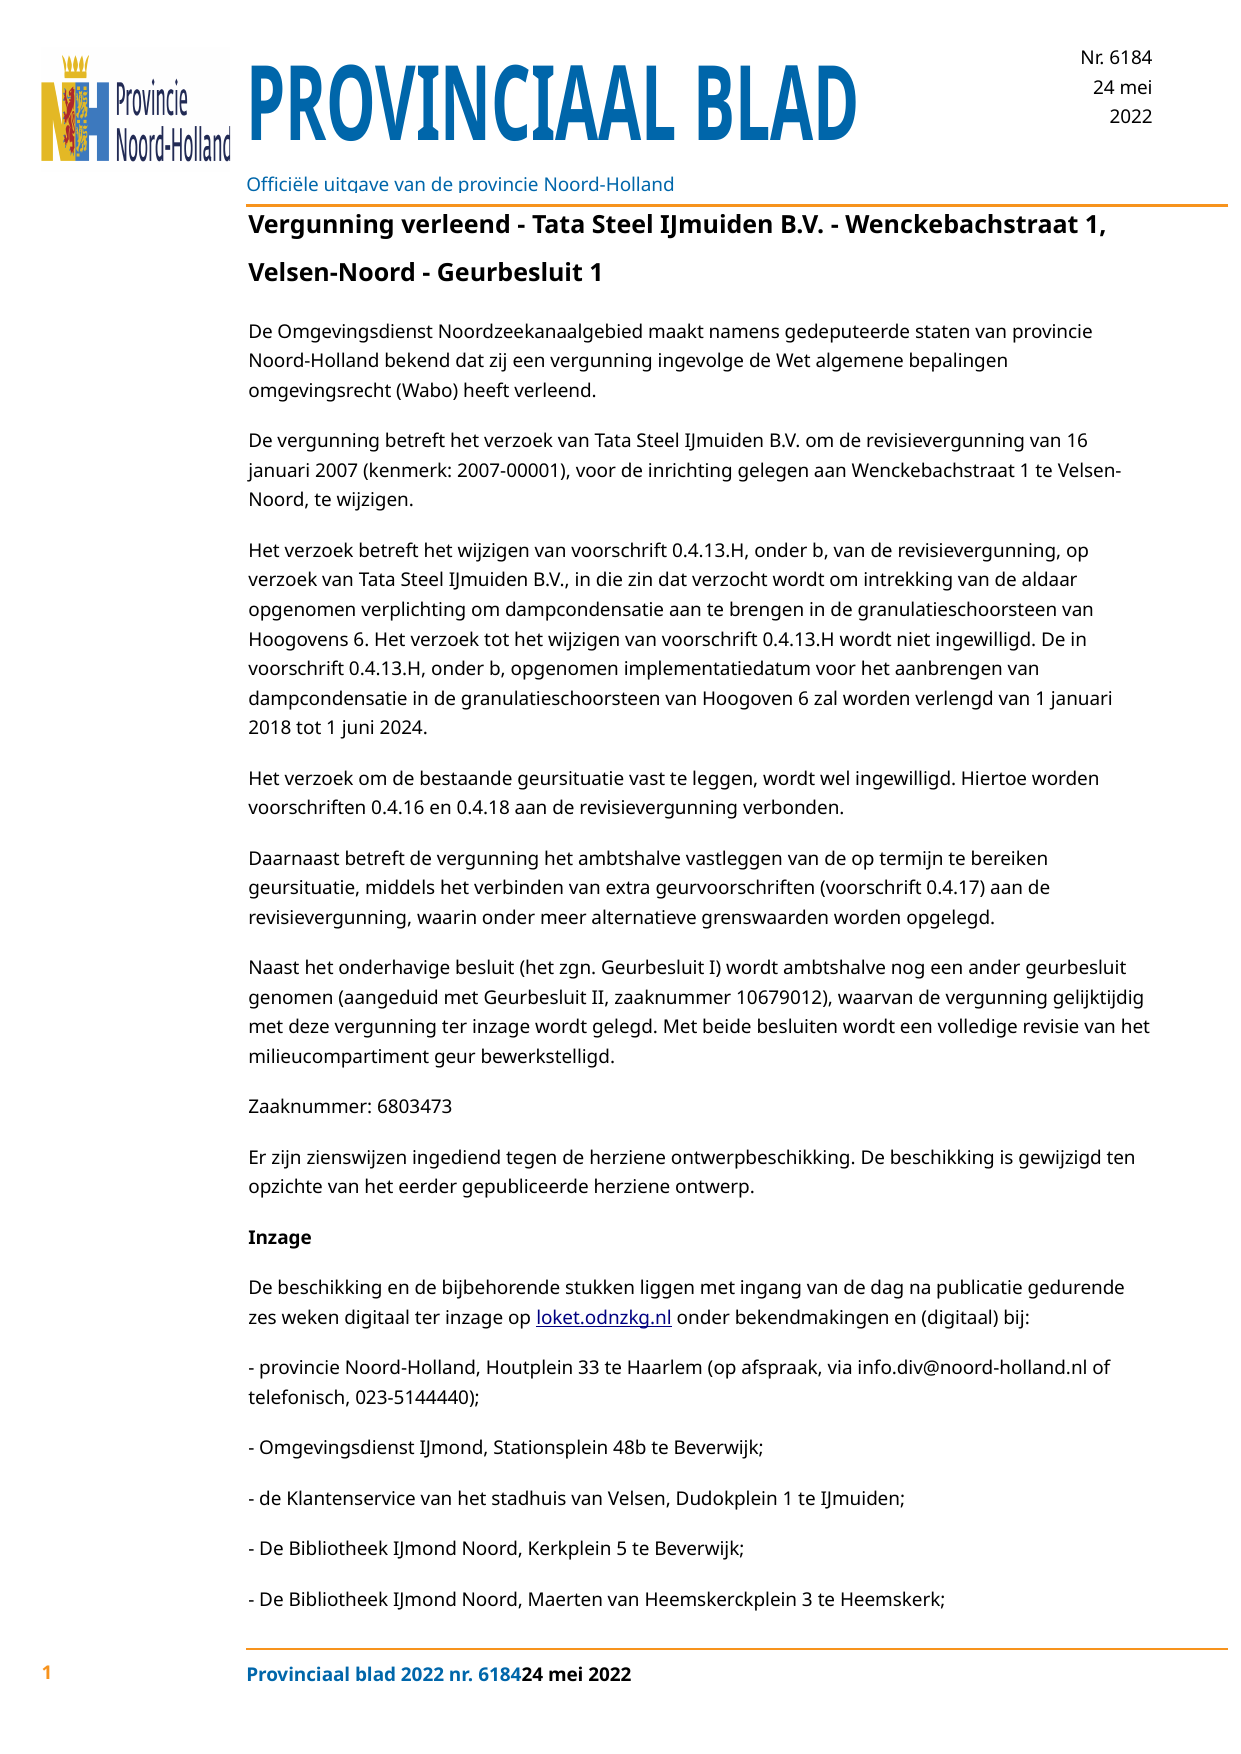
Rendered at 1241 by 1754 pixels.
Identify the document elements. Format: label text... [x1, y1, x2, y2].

text - provincie Noord-Holland, Houtplein 33 te Haarlem (op afspraak, via info.div@noord-holland.nl of telefonisch, 023-5144440); [248, 1354, 1152, 1410]
text Het verzoek betreft het wijzigen van voorschrift 0.4.13.H, onder b, van de revisievergunning, op verzoek van Tata Steel IJmuiden B.V., in die zin dat verzocht wordt om intrekking van de aldaar opgenomen verplichting om dampcondensatie aan te brengen in de granulatieschoorsteen van Hoogovens 6. Het verzoek tot het wijzigen van voorschrift 0.4.13.H wordt niet ingewilligd. De in voorschrift 0.4.13.H, onder b, opgenomen implementatiedatum voor het aanbrengen van dampcondensatie in de granulatieschoorsteen van Hoogoven 6 zal worden verlengd van 1 januari 2018 tot 1 juni 2024. [248, 537, 1152, 740]
text De Omgevingsdienst Noordzeekanaalgebied maakt namens gedeputeerde staten van provincie Noord-Holland bekend dat zij een vergunning ingevolge de Wet algemene bepalingen omgevingsrecht (Wabo) heeft verleend. [248, 318, 1152, 403]
text Vergunning verleend - Tata Steel IJmuiden B.V. - Wenckebachstraat 1, Velsen-Noord - Geurbesluit 1 [248, 207, 1152, 288]
picture [41, 47, 231, 172]
text Daarnaast betreft de vergunning het ambtshalve vastleggen van de op termijn te bereiken geursituatie, middels het verbinden van extra geurvoorschriften (voorschrift 0.4.17) aan de revisievergunning, waarin onder meer alternatieve grenswaarden worden opgelegd. [248, 845, 1152, 930]
text - De Bibliotheek IJmond Noord, Maerten van Heemskerckplein 3 te Heemskerk; [248, 1586, 1152, 1612]
text Zaaknummer: 6803473 [248, 1094, 1152, 1119]
text Inzage [248, 1224, 1152, 1250]
text - De Bibliotheek IJmond Noord, Kerkplein 5 te Beverwijk; [248, 1535, 1152, 1561]
text - de Klantenservice van het stadhuis van Velsen, Dudokplein 1 te IJmuiden; [248, 1485, 1152, 1511]
text - Omgevingsdienst IJmond, Stationsplein 48b te Beverwijk; [248, 1434, 1152, 1460]
text Het verzoek om de bestaande geursituatie vast te leggen, wordt wel ingewilligd. Hiertoe worden voorschriften 0.4.16 en 0.4.18 aan de revisievergunning verbonden. [248, 765, 1152, 820]
text Er zijn zienswijzen ingediend tegen de herziene ontwerpbeschikking. De beschikking is gewijzigd ten opzichte van het eerder gepubliceerde herziene ontwerp. [248, 1144, 1152, 1199]
text De beschikking en de bijbehorende stukken liggen met ingang van de dag na publicatie gedurende zes weken digitaal ter inzage op loket.odnzkg.nl onder bekendmakingen en (digitaal) bij: [248, 1274, 1152, 1330]
text Naast het onderhavige besluit (het zgn. Geurbesluit I) wordt ambtshalve nog een ander geurbesluit genomen (aangeduid met Geurbesluit II, zaaknummer 10679012), waarvan de vergunning gelijktijdig met deze vergunning ter inzage wordt gelegd. Met beide besluiten wordt een volledige revisie van het milieucompartiment geur bewerkstelligd. [248, 954, 1152, 1069]
text De vergunning betreft het verzoek van Tata Steel IJmuiden B.V. om de revisievergunning van 16 januari 2007 (kenmerk: 2007-00001), voor de inrichting gelegen aan Wenckebachstraat 1 te Velsen-Noord, te wijzigen. [248, 427, 1152, 512]
